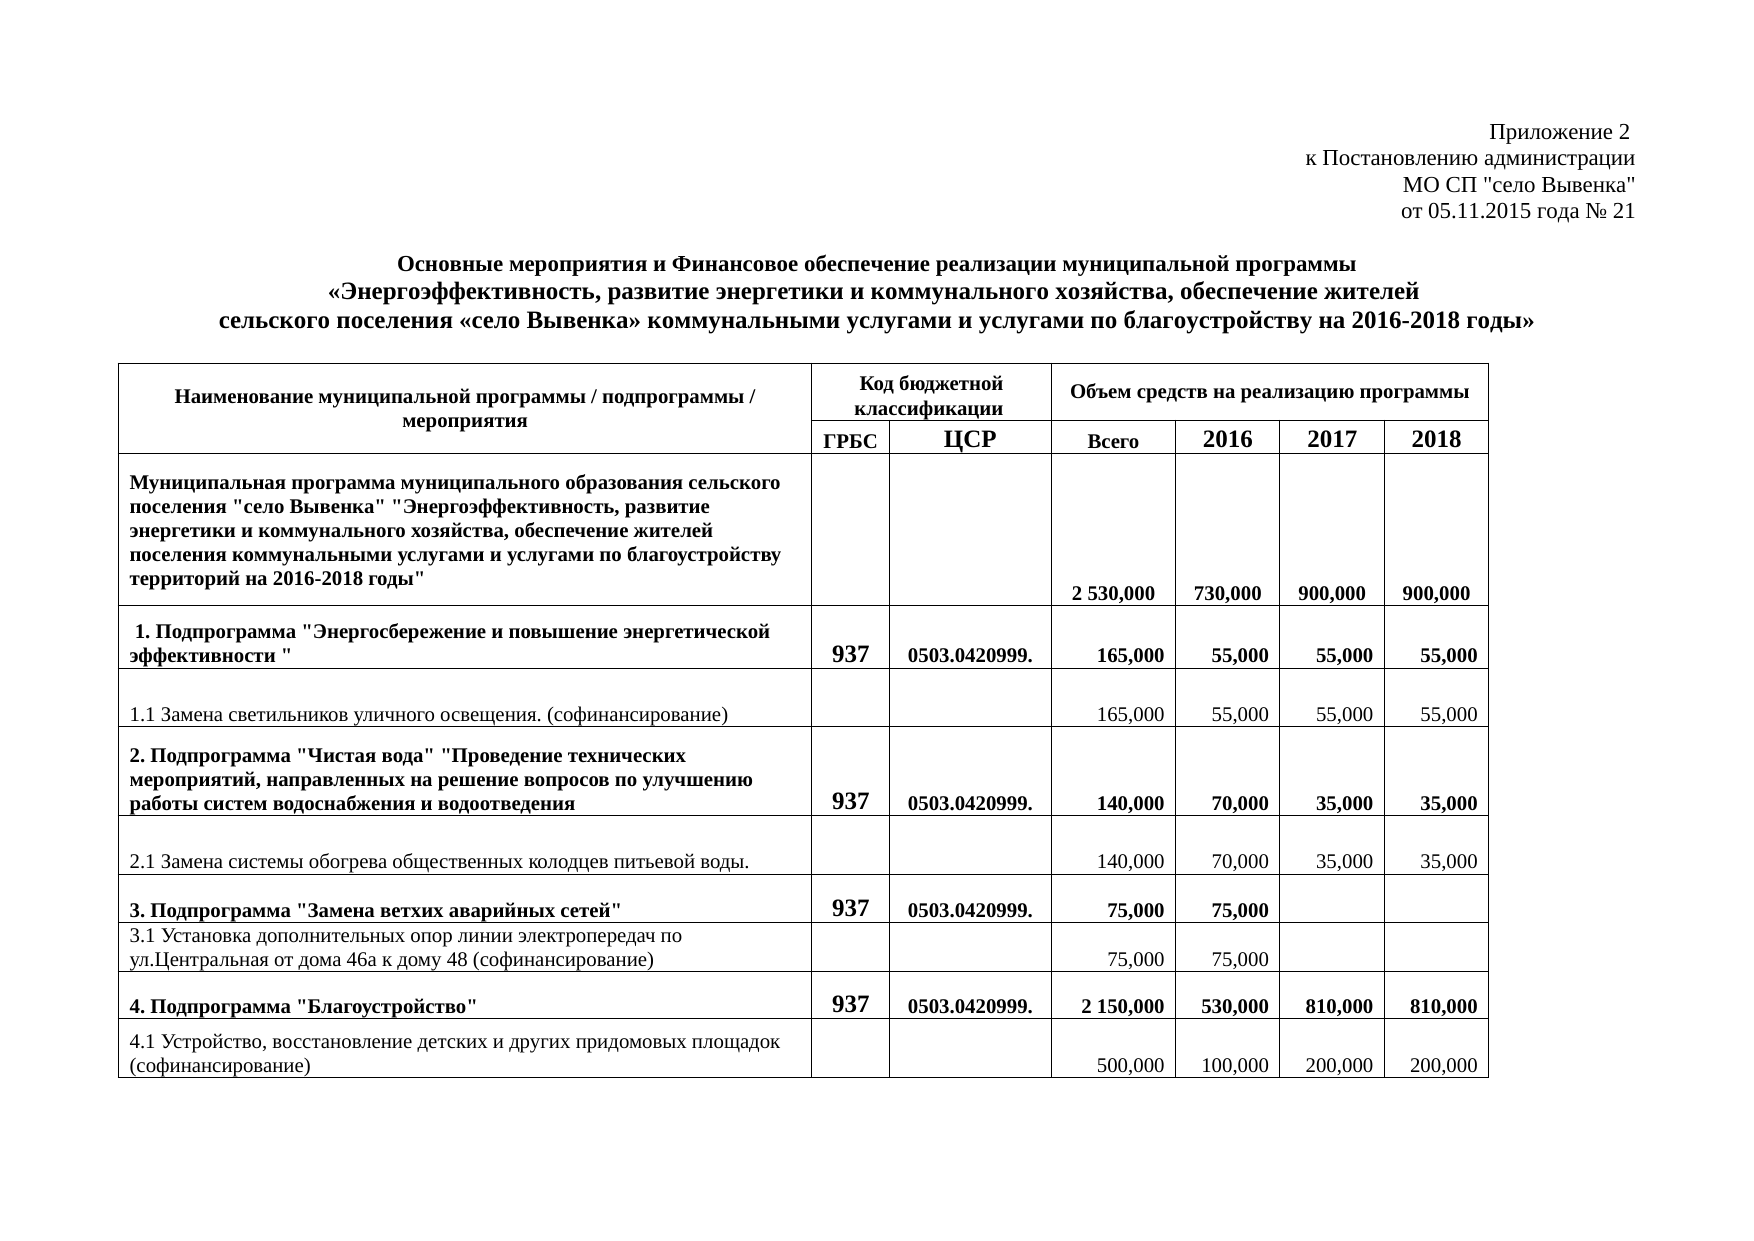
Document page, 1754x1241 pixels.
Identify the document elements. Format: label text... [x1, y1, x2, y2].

table_cell 2016 [1176, 421, 1279, 453]
table_cell 55,000 [1385, 669, 1488, 726]
text от 05.11.2015 года № 21 [118, 197, 1636, 223]
table_cell 500,000 [1052, 1019, 1175, 1077]
table_cell 75,000 [1176, 923, 1279, 971]
table_cell [890, 816, 1051, 873]
text МО СП "село Вывенка" [118, 171, 1636, 197]
table_cell 0503.0420999. [890, 972, 1051, 1018]
table_cell 75,000 [1176, 875, 1279, 922]
table_cell 2017 [1280, 421, 1384, 453]
table_cell [890, 1019, 1051, 1077]
table_cell 1. Подпрограмма "Энергосбережение и повышение энергетической эффективности " [119, 606, 811, 667]
table_cell [1280, 923, 1384, 971]
table_cell 3. Подпрограмма "Замена ветхих аварийных сетей" [119, 875, 811, 922]
table_cell [812, 923, 889, 971]
table_cell [812, 1019, 889, 1077]
table_cell [1385, 923, 1488, 971]
table_cell 55,000 [1280, 669, 1384, 726]
table_cell 35,000 [1385, 816, 1488, 873]
text сельского поселения «село Вывенка» коммунальными услугами и услугами по благоустройству на 2016-2018 годы» [118, 305, 1636, 334]
table_cell 55,000 [1280, 606, 1384, 667]
table_cell [812, 454, 889, 605]
table_cell 55,000 [1385, 606, 1488, 667]
table_cell [1385, 875, 1488, 922]
table_cell 0503.0420999. [890, 727, 1051, 815]
table_cell 937 [812, 727, 889, 815]
text Приложение 2 [118, 118, 1636, 144]
table_cell 0503.0420999. [890, 875, 1051, 922]
text Основные мероприятия и Финансовое обеспечение реализации муниципальной программы [118, 250, 1636, 276]
table_cell 3.1 Установка дополнительных опор линии электропередач по ул.Центральная от дома 46а к дому 48 (софинансирование) [119, 923, 811, 971]
table_cell 200,000 [1280, 1019, 1384, 1077]
table_cell ЦСР [890, 421, 1051, 453]
table_cell 35,000 [1280, 727, 1384, 815]
table_cell 937 [812, 606, 889, 667]
table_cell 4.1 Устройство, восстановление детских и других придомовых площадок (софинансирование) [119, 1019, 811, 1077]
table_cell 2018 [1385, 421, 1488, 453]
table_cell 2 150,000 [1052, 972, 1175, 1018]
table_cell 730,000 [1176, 454, 1279, 605]
table_cell 810,000 [1280, 972, 1384, 1018]
table_cell 2.1 Замена системы обогрева общественных колодцев питьевой воды. [119, 816, 811, 873]
table_cell [1280, 875, 1384, 922]
table_cell 165,000 [1052, 606, 1175, 667]
table_cell 530,000 [1176, 972, 1279, 1018]
table_cell 810,000 [1385, 972, 1488, 1018]
table_header Код бюджетной классификации [812, 364, 1051, 419]
table_cell 900,000 [1280, 454, 1384, 605]
table_cell 165,000 [1052, 669, 1175, 726]
table_cell 937 [812, 875, 889, 922]
table_cell [890, 923, 1051, 971]
table_cell 35,000 [1280, 816, 1384, 873]
table_cell 4. Подпрограмма "Благоустройство" [119, 972, 811, 1018]
table_cell 1.1 Замена светильников уличного освещения. (софинансирование) [119, 669, 811, 726]
table_cell [812, 669, 889, 726]
table_cell 55,000 [1176, 669, 1279, 726]
table_cell Муниципальная программа муниципального образования сельского поселения "село Вывенка" "Энергоэффективность, развитие энергетики и коммунального хозяйства, обеспечение жителей поселения коммунальными услугами и услугами по благоустройству территорий на 2016-2018 годы" [119, 454, 811, 605]
table_cell [890, 669, 1051, 726]
text «Энергоэффективность, развитие энергетики и коммунального хозяйства, обеспечение жителей [118, 276, 1636, 305]
table_cell 937 [812, 972, 889, 1018]
table_cell [812, 816, 889, 873]
table_cell 75,000 [1052, 923, 1175, 971]
table_cell 35,000 [1385, 727, 1488, 815]
table_cell 140,000 [1052, 727, 1175, 815]
table_cell 0503.0420999. [890, 606, 1051, 667]
table_cell 70,000 [1176, 727, 1279, 815]
table_cell Всего [1052, 421, 1175, 453]
table_cell 900,000 [1385, 454, 1488, 605]
text к Постановлению администрации [118, 144, 1636, 171]
table_cell ГРБС [812, 421, 889, 453]
table_cell 2. Подпрограмма "Чистая вода" "Проведение технических мероприятий, направленных на решение вопросов по улучшению работы систем водоснабжения и водоотведения [119, 727, 811, 815]
table_cell 100,000 [1176, 1019, 1279, 1077]
table_header Объем средств на реализацию программы [1052, 364, 1488, 419]
table_cell [890, 454, 1051, 605]
table_header Наименование муниципальной программы / подпрограммы / мероприятия [119, 364, 811, 453]
table_cell 55,000 [1176, 606, 1279, 667]
table_cell 70,000 [1176, 816, 1279, 873]
table_cell 140,000 [1052, 816, 1175, 873]
table_cell 200,000 [1385, 1019, 1488, 1077]
table_cell 75,000 [1052, 875, 1175, 922]
table_cell 2 530,000 [1052, 454, 1175, 605]
